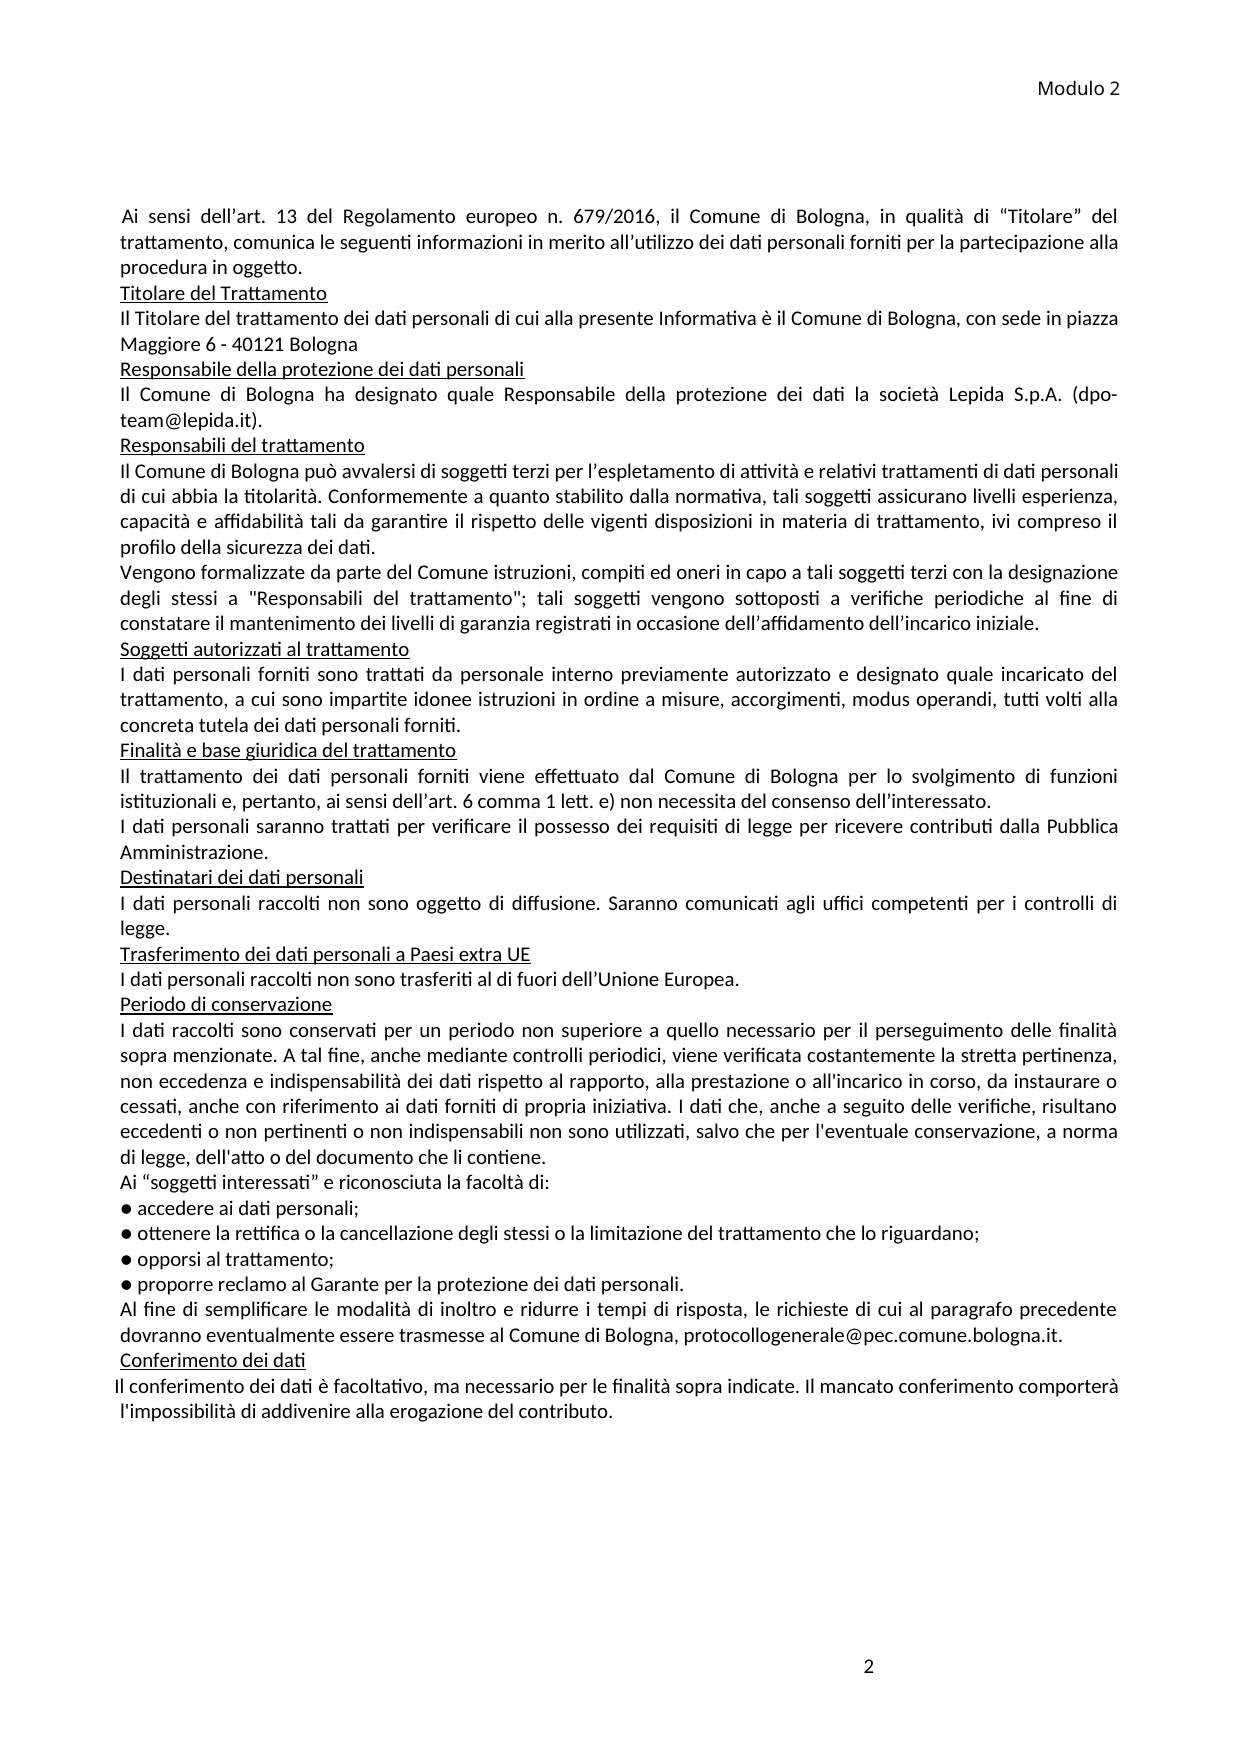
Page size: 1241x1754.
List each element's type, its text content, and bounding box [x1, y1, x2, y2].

text Responsabile della protezione dei dati personali [120, 356, 1120, 382]
text Trasferimento dei dati personali a Paesi extra UE [120, 941, 1120, 966]
text I dati personali raccolti non sono trasferiti al di fuori dell’Unione Europea. [120, 966, 1120, 992]
text Periodo di conservazione [120, 992, 1120, 1017]
text I dati personali saranno trattati per verificare il possesso dei requisiti di legge per ricevere contributi dalla Pubblica Amministrazione. [120, 814, 1120, 864]
text Il Titolare del trattamento dei dati personali di cui alla presente Informativa è il Comune di Bologna, con sede in piazza Maggiore 6 - 40121 Bologna [120, 305, 1120, 356]
text I dati personali raccolti non sono oggetto di diffusione. Saranno comunicati agli uffici competenti per i controlli di legge. [120, 890, 1120, 941]
text Al fine di semplificare le modalità di inoltro e ridurre i tempi di risposta, le richieste di cui al paragrafo precedente dovranno eventualmente essere trasmesse al Comune di Bologna, protocollogenerale@pec.comune.bologna.it. [120, 1297, 1120, 1347]
text Conferimento dei dati [120, 1347, 1120, 1373]
text Destinatari dei dati personali [120, 864, 1120, 890]
text ● opporsi al trattamento; [120, 1246, 1120, 1271]
text Vengono formalizzate da parte del Comune istruzioni, compiti ed oneri in capo a tali soggetti terzi con la designazione degli stessi a "Responsabili del trattamento"; tali soggetti vengono sottoposti a verifiche periodiche al fine di constatare il mantenimento dei livelli di garanzia registrati in occasione dell’affidamento dell’incarico iniziale. [120, 559, 1120, 636]
text ● accedere ai dati personali; [120, 1195, 1120, 1220]
text Finalità e base giuridica del trattamento [120, 737, 1120, 763]
text ● proporre reclamo al Garante per la protezione dei dati personali. [120, 1271, 1120, 1297]
text Il conferimento dei dati è facoltativo, ma necessario per le finalità sopra indicate. Il mancato conferimento comporterà l'impossibilità di addivenire alla erogazione del contributo. [90, 1373, 1120, 1424]
text Responsabili del trattamento [120, 432, 1120, 458]
text Il trattamento dei dati personali forniti viene effettuato dal Comune di Bologna per lo svolgimento di funzioni istituzionali e, pertanto, ai sensi dell’art. 6 comma 1 lett. e) non necessita del consenso dell’interessato. [120, 763, 1120, 814]
text Titolare del Trattamento [120, 280, 1120, 305]
text Ai “soggetti interessati” e riconosciuta la facoltà di: [120, 1169, 1120, 1195]
text ● ottenere la rettifica o la cancellazione degli stessi o la limitazione del trattamento che lo riguardano; [120, 1220, 1120, 1246]
text Il Comune di Bologna ha designato quale Responsabile della protezione dei dati la società Lepida S.p.A. (dpo-team@lepida.it). [120, 382, 1120, 432]
text Il Comune di Bologna può avvalersi di soggetti terzi per l’espletamento di attività e relativi trattamenti di dati personali di cui abbia la titolarità. Conformemente a quanto stabilito dalla normativa, tali soggetti assicurano livelli esperienza, capacità e affidabilità tali da garantire il rispetto delle vigenti disposizioni in materia di trattamento, ivi compreso il profilo della sicurezza dei dati. [120, 458, 1120, 559]
text Soggetti autorizzati al trattamento [120, 636, 1120, 661]
text I dati raccolti sono conservati per un periodo non superiore a quello necessario per il perseguimento delle finalità sopra menzionate. A tal fine, anche mediante controlli periodici, viene verificata costantemente la stretta pertinenza, non eccedenza e indispensabilità dei dati rispetto al rapporto, alla prestazione o all'incarico in corso, da instaurare o cessati, anche con riferimento ai dati forniti di propria iniziativa. I dati che, anche a seguito delle verifiche, risultano eccedenti o non pertinenti o non indispensabili non sono utilizzati, salvo che per l'eventuale conservazione, a norma di legge, dell'atto o del documento che li contiene. [120, 1017, 1120, 1169]
text I dati personali forniti sono trattati da personale interno previamente autorizzato e designato quale incaricato del trattamento, a cui sono impartite idonee istruzioni in ordine a misure, accorgimenti, modus operandi, tutti volti alla concreta tutela dei dati personali forniti. [120, 661, 1120, 737]
text Ai sensi dell’art. 13 del Regolamento europeo n. 679/2016, il Comune di Bologna, in qualità di “Titolare” del trattamento, comunica le seguenti informazioni in merito all’utilizzo dei dati personali forniti per la partecipazione alla procedura in oggetto. [90, 204, 1120, 280]
